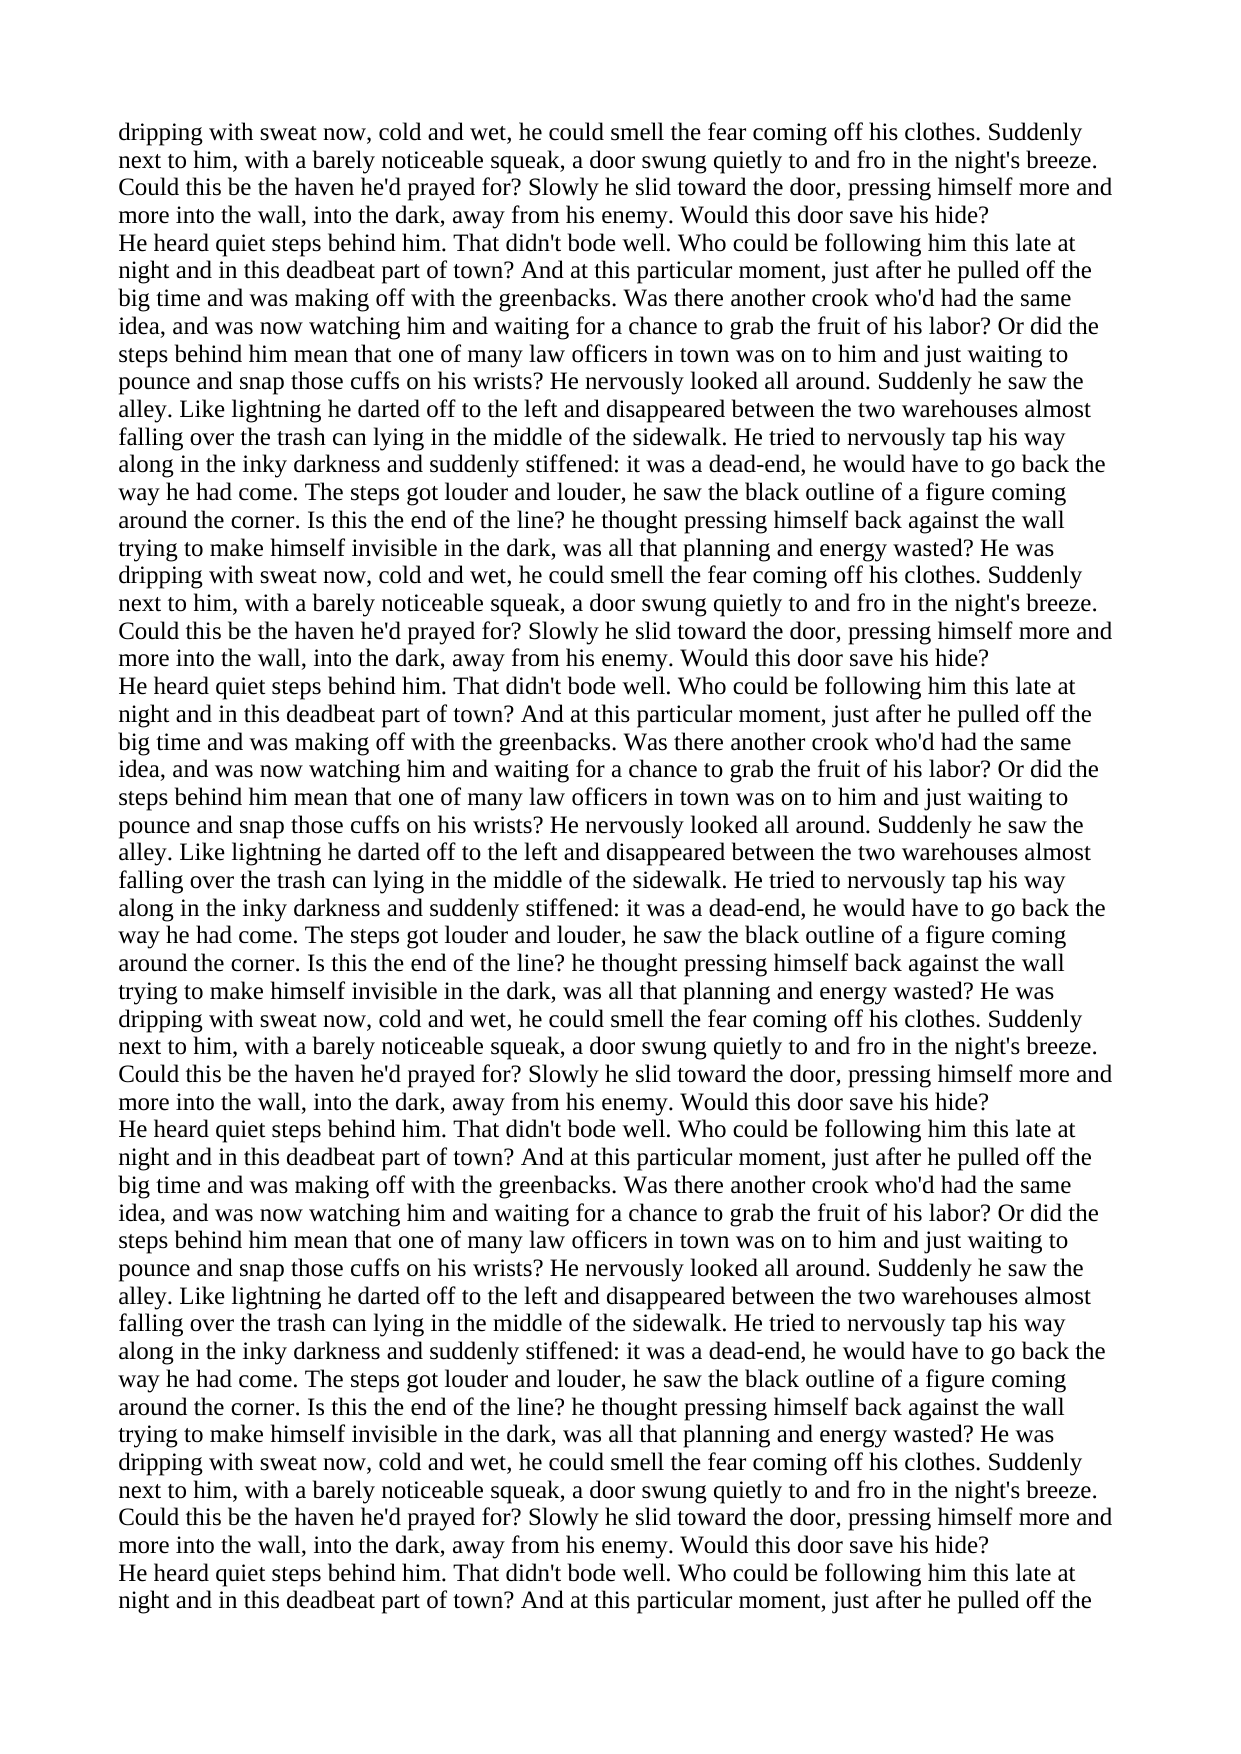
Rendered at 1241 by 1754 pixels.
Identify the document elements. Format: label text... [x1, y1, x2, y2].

text He heard quiet steps behind him. That didn't bode well. Who could be following him this late at night and in this deadbeat part of town? And at this particular moment, just after he pulled off the big time and was making off with the greenbacks. Was there another crook who'd had the same idea, and was now watching him and waiting for a chance to grab the fruit of his labor? Or did the steps behind him mean that one of many law officers in town was on to him and just waiting to pounce and snap those cuffs on his wrists? He nervously looked all around. Suddenly he saw the alley. Like lightning he darted off to the left and disappeared between the two warehouses almost falling over the trash can lying in the middle of the sidewalk. He tried to nervously tap his way along in the inky darkness and suddenly stiffened: it was a dead-end, he would have to go back the way he had come. The steps got louder and louder, he saw the black outline of a figure coming around the corner. Is this the end of the line? he thought pressing himself back against the wall trying to make himself invisible in the dark, was all that planning and energy wasted? He was dripping with sweat now, cold and wet, he could smell the fear coming off his clothes. Suddenly next to him, with a barely noticeable squeak, a door swung quietly to and fro in the night's breeze. Could this be the haven he'd prayed for? Slowly he slid toward the door, pressing himself more and more into the wall, into the dark, away from his enemy. Would this door save his hide? [118, 1116, 1122, 1559]
text dripping with sweat now, cold and wet, he could smell the fear coming off his clothes. Suddenly next to him, with a barely noticeable squeak, a door swung quietly to and fro in the night's breeze. Could this be the haven he'd prayed for? Slowly he slid toward the door, pressing himself more and more into the wall, into the dark, away from his enemy. Would this door save his hide? [118, 118, 1122, 229]
text He heard quiet steps behind him. That didn't bode well. Who could be following him this late at night and in this deadbeat part of town? And at this particular moment, just after he pulled off the big time and was making off with the greenbacks. Was there another crook who'd had the same idea, and was now watching him and waiting for a chance to grab the fruit of his labor? Or did the steps behind him mean that one of many law officers in town was on to him and just waiting to pounce and snap those cuffs on his wrists? He nervously looked all around. Suddenly he saw the alley. Like lightning he darted off to the left and disappeared between the two warehouses almost falling over the trash can lying in the middle of the sidewalk. He tried to nervously tap his way along in the inky darkness and suddenly stiffened: it was a dead-end, he would have to go back the way he had come. The steps got louder and louder, he saw the black outline of a figure coming around the corner. Is this the end of the line? he thought pressing himself back against the wall trying to make himself invisible in the dark, was all that planning and energy wasted? He was dripping with sweat now, cold and wet, he could smell the fear coming off his clothes. Suddenly next to him, with a barely noticeable squeak, a door swung quietly to and fro in the night's breeze. Could this be the haven he'd prayed for? Slowly he slid toward the door, pressing himself more and more into the wall, into the dark, away from his enemy. Would this door save his hide? [118, 229, 1122, 672]
text He heard quiet steps behind him. That didn't bode well. Who could be following him this late at night and in this deadbeat part of town? And at this particular moment, just after he pulled off the big time and was making off with the greenbacks. Was there another crook who'd had the same idea, and was now watching him and waiting for a chance to grab the fruit of his labor? Or did the steps behind him mean that one of many law officers in town was on to him and just waiting to pounce and snap those cuffs on his wrists? He nervously looked all around. Suddenly he saw the alley. Like lightning he darted off to the left and disappeared between the two warehouses almost falling over the trash can lying in the middle of the sidewalk. He tried to nervously tap his way along in the inky darkness and suddenly stiffened: it was a dead-end, he would have to go back the way he had come. The steps got louder and louder, he saw the black outline of a figure coming around the corner. Is this the end of the line? he thought pressing himself back against the wall trying to make himself invisible in the dark, was all that planning and energy wasted? He was dripping with sweat now, cold and wet, he could smell the fear coming off his clothes. Suddenly next to him, with a barely noticeable squeak, a door swung quietly to and fro in the night's breeze. Could this be the haven he'd prayed for? Slowly he slid toward the door, pressing himself more and more into the wall, into the dark, away from his enemy. Would this door save his hide? [118, 672, 1122, 1116]
text He heard quiet steps behind him. That didn't bode well. Who could be following him this late at night and in this deadbeat part of town? And at this particular moment, just after he pulled off the [118, 1559, 1122, 1614]
